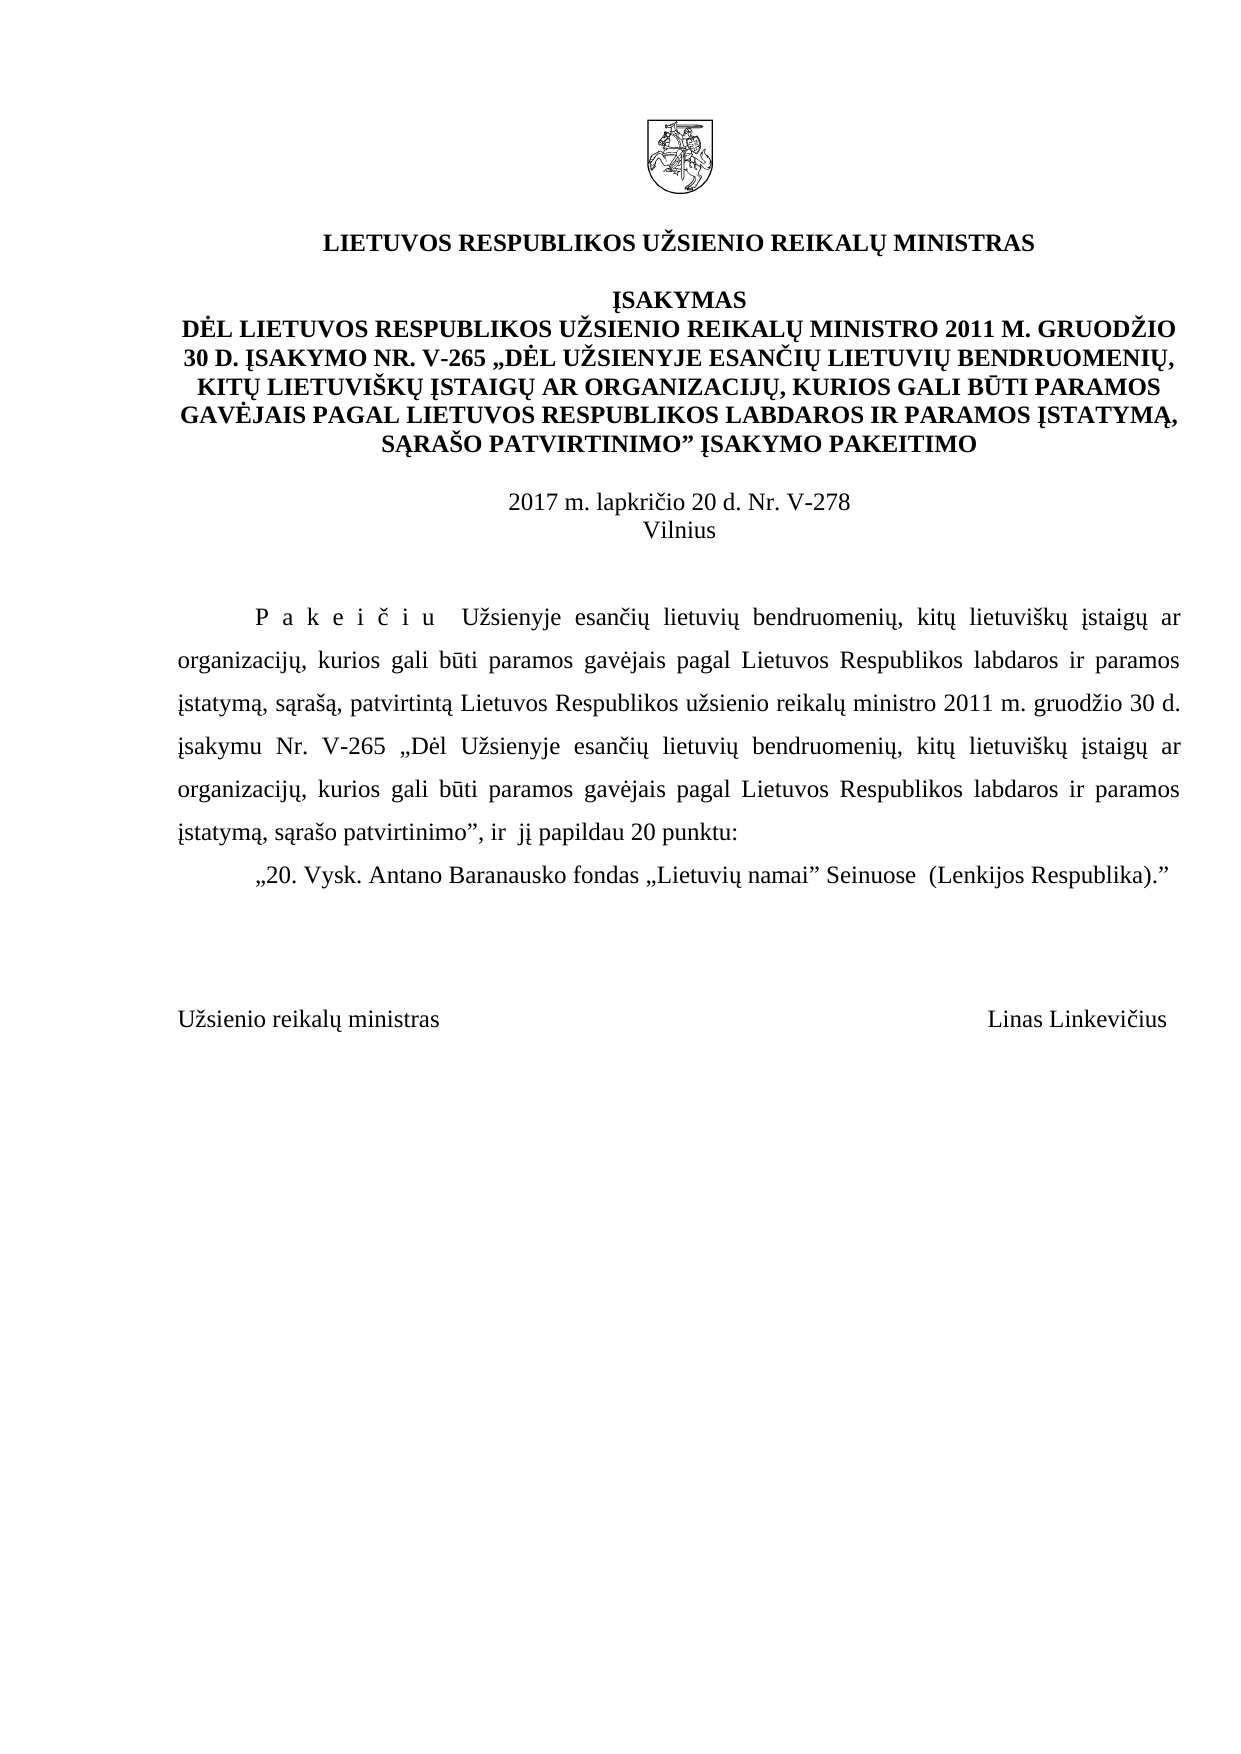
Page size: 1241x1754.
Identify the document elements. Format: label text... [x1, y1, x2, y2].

text LIETUVOS RESPUBLIKOS UŽSIENIO REIKALŲ MINISTRAS [177, 228, 1181, 257]
text 2017 m. lapkričio 20 d. Nr. V-278 [177, 487, 1181, 516]
text Vilnius [177, 516, 1181, 544]
text DĖL LIETUVOS RESPUBLIKOS UŽSIENIO REIKALŲ MINISTRO 2011 M. GRUODŽIO 30 D. ĮSAKYMO NR. V-265 „DĖL UŽSIENYJE ESANČIŲ LIETUVIŲ BENDRUOMENIŲ, KITŲ LIETUVIŠKŲ ĮSTAIGŲ AR ORGANIZACIJŲ, KURIOS GALI BŪTI PARAMOS GAVĖJAIS PAGAL LIETUVOS RESPUBLIKOS LABDAROS IR PARAMOS ĮSTATYMĄ, SĄRAŠO PATVIRTINIMO” ĮSAKYMO PAKEITIMO [177, 314, 1181, 458]
text Užsienio reikalų ministras Linas Linkevičius [177, 1004, 1181, 1033]
text ĮSAKYMAS [177, 286, 1181, 314]
text P a k e i č i u Užsienyje esančių lietuvių bendruomenių, kitų lietuviškų įstaigų ar organizacijų, kurios gali būti paramos gavėjais pagal Lietuvos Respublikos labdaros ir paramos įstatymą, sąrašą, patvirtintą Lietuvos Respublikos užsienio reikalų ministro 2011 m. gruodžio 30 d. įsakymu Nr. V-265 „Dėl Užsienyje esančių lietuvių bendruomenių, kitų lietuviškų įstaigų ar organizacijų, kurios gali būti paramos gavėjais pagal Lietuvos Respublikos labdaros ir paramos įstatymą, sąrašo patvirtinimo”, ir jį papildau 20 punktu: [177, 602, 1181, 846]
text „20. Vysk. Antano Baranausko fondas „Lietuvių namai” Seinuose (Lenkijos Respublika).” [177, 861, 1181, 889]
